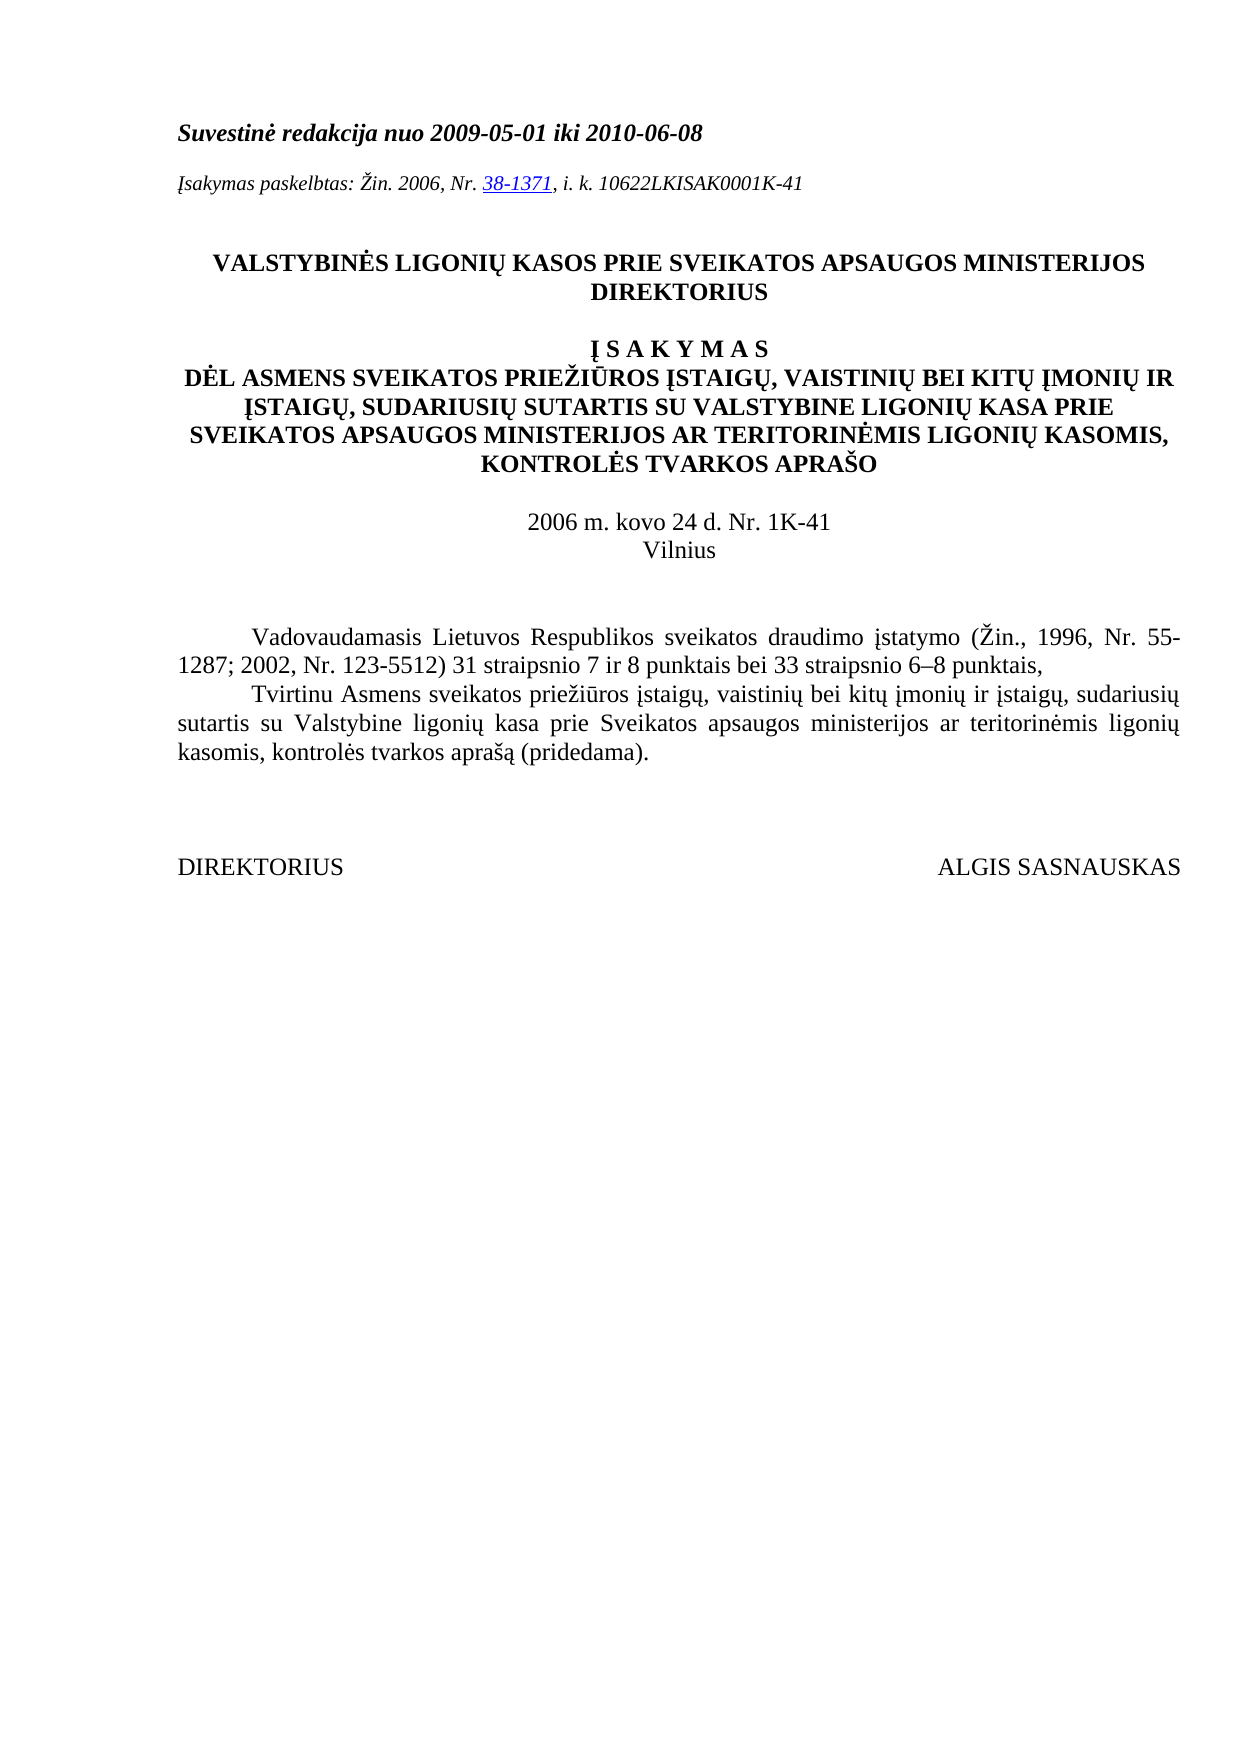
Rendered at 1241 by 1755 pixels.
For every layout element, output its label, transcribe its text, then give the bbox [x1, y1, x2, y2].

text VALSTYBINĖS LIGONIŲ KASOS PRIE SVEIKATOS APSAUGOS MINISTERIJOS DIREKTORIUS [177, 248, 1181, 305]
text Į S A K Y M A S [177, 334, 1181, 363]
text 2006 m. kovo 24 d. Nr. 1K-41 [177, 507, 1181, 535]
text DĖL ASMENS SVEIKATOS PRIEŽIŪROS ĮSTAIGŲ, VAISTINIŲ BEI KITŲ ĮMONIŲ IR ĮSTAIGŲ, SUDARIUSIŲ SUTARTIS SU VALSTYBINE LIGONIŲ KASA PRIE SVEIKATOS APSAUGOS MINISTERIJOS AR TERITORINĖMIS LIGONIŲ KASOMIS, KONTROLĖS TVARKOS APRAŠO [177, 363, 1181, 478]
text Suvestinė redakcija nuo 2009-05-01 iki 2010-06-08 [177, 118, 1181, 147]
text Vadovaudamasis Lietuvos Respublikos sveikatos draudimo įstatymo (Žin., 1996, Nr. 55-1287; 2002, Nr. 123-5512) 31 straipsnio 7 ir 8 punktais bei 33 straipsnio 6–8 punktais, [177, 622, 1181, 679]
text DIREKTORIUS ALGIS SASNAUSKAS [177, 852, 1181, 880]
text Vilnius [177, 535, 1181, 564]
text Tvirtinu Asmens sveikatos priežiūros įstaigų, vaistinių bei kitų įmonių ir įstaigų, sudariusių sutartis su Valstybine ligonių kasa prie Sveikatos apsaugos ministerijos ar teritorinėmis ligonių kasomis, kontrolės tvarkos aprašą (pridedama). [177, 679, 1181, 765]
text Įsakymas paskelbtas: Žin. 2006, Nr. 38-1371, i. k. 10622LKISAK0001K-41 [177, 171, 1181, 195]
